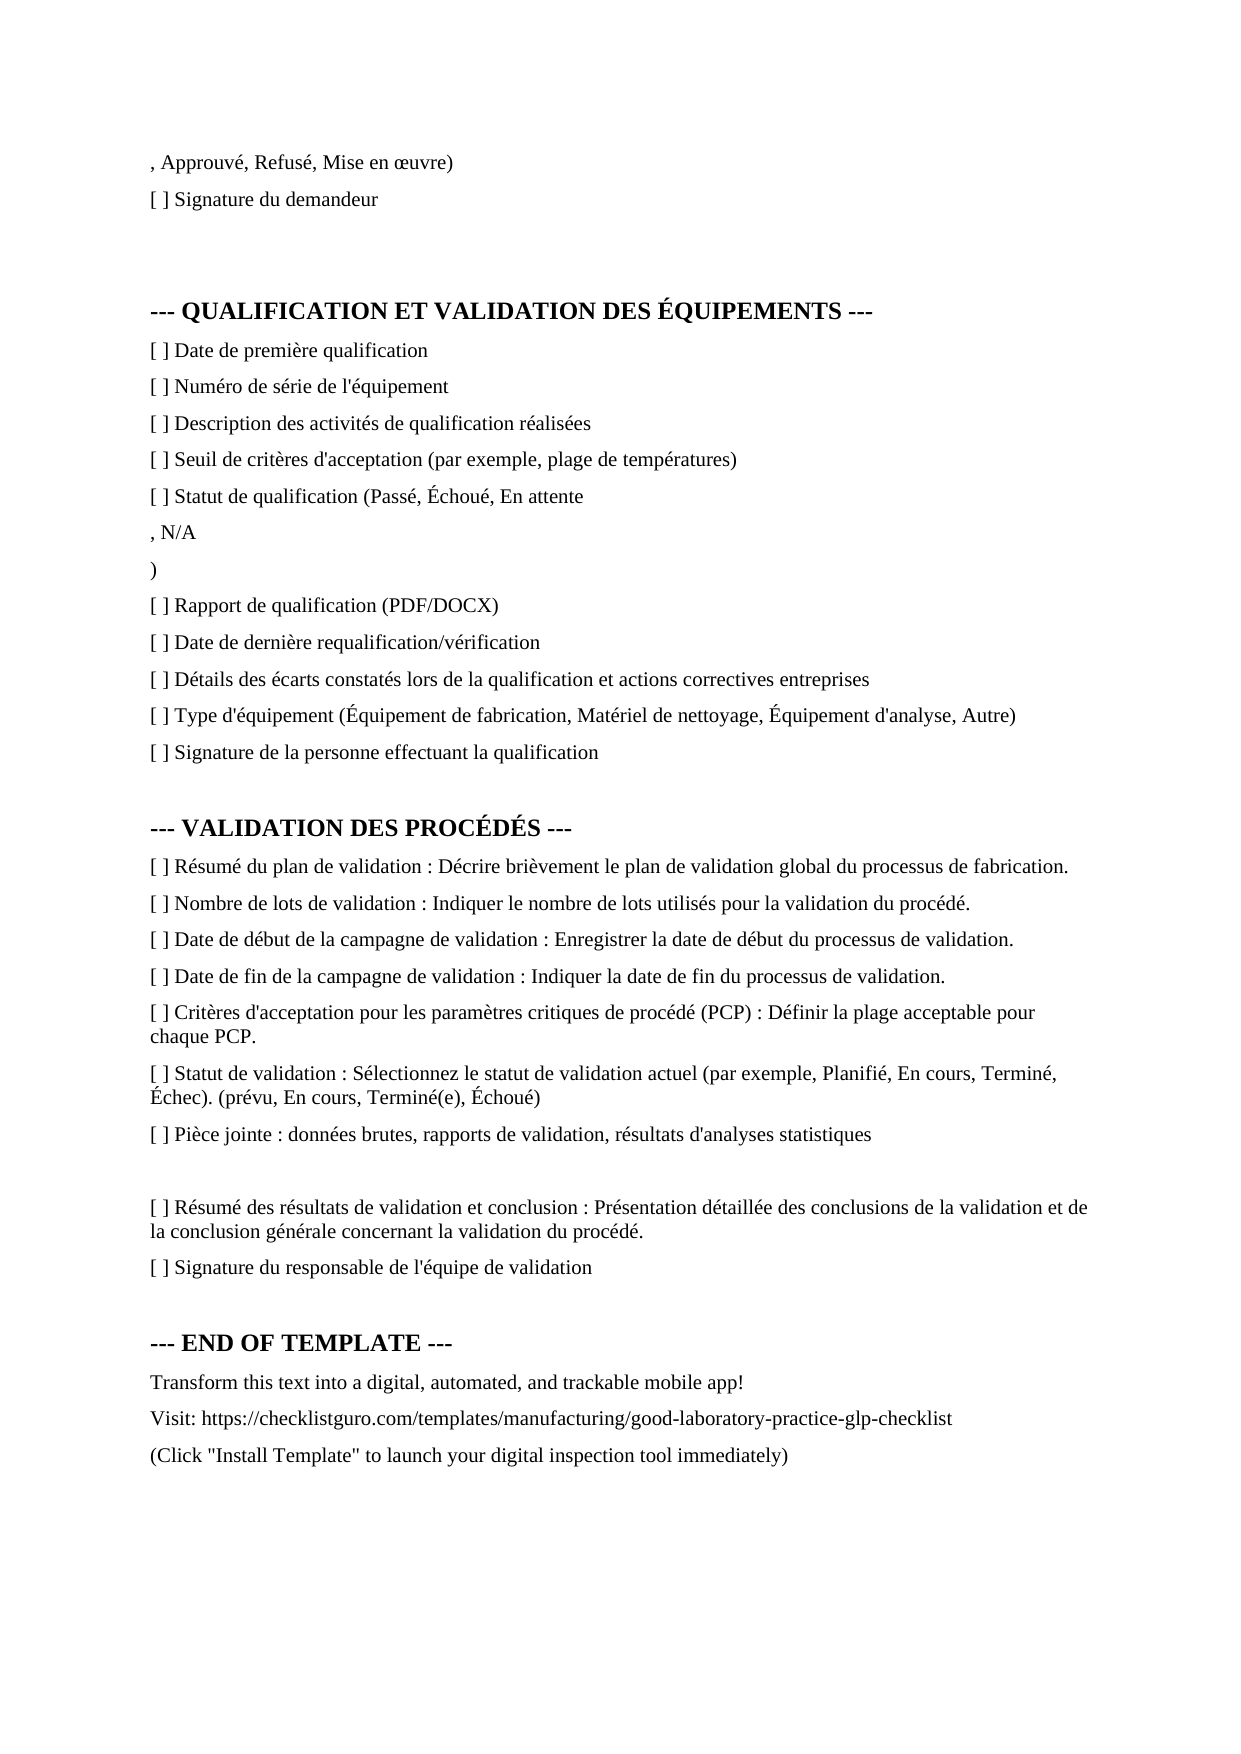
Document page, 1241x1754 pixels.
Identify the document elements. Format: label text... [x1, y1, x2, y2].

text [ ] Date de dernière requalification/vérification [150, 630, 1090, 654]
text [ ] Statut de validation : Sélectionnez le statut de validation actuel (par exemple, Planifié, En cours, Terminé, Échec). (prévu, En cours, Terminé(e), Échoué) [150, 1061, 1090, 1109]
text --- QUALIFICATION ET VALIDATION DES ÉQUIPEMENTS --- [150, 296, 1090, 325]
text Transform this text into a digital, automated, and trackable mobile app! [150, 1370, 1090, 1394]
text [ ] Signature de la personne effectuant la qualification [150, 740, 1090, 764]
text [ ] Date de première qualification [150, 337, 1090, 362]
text , Approuvé, Refusé, Mise en œuvre) [150, 150, 1090, 174]
text [ ] Résumé du plan de validation : Décrire brièvement le plan de validation global du processus de fabrication. [150, 854, 1090, 878]
text --- VALIDATION DES PROCÉDÉS --- [150, 813, 1090, 842]
text ) [150, 557, 1090, 581]
text [ ] Date de fin de la campagne de validation : Indiquer la date de fin du processus de validation. [150, 964, 1090, 988]
text [ ] Numéro de série de l'équipement [150, 374, 1090, 398]
text [ ] Nombre de lots de validation : Indiquer le nombre de lots utilisés pour la validation du procédé. [150, 891, 1090, 915]
text [ ] Détails des écarts constatés lors de la qualification et actions correctives entreprises [150, 667, 1090, 691]
text [ ] Résumé des résultats de validation et conclusion : Présentation détaillée des conclusions de la validation et de la conclusion générale concernant la validation du procédé. [150, 1195, 1090, 1243]
text , N/A [150, 520, 1090, 544]
text [ ] Description des activités de qualification réalisées [150, 411, 1090, 435]
text --- END OF TEMPLATE --- [150, 1328, 1090, 1357]
text [ ] Critères d'acceptation pour les paramètres critiques de procédé (PCP) : Définir la plage acceptable pour chaque PCP. [150, 1000, 1090, 1048]
text (Click "Install Template" to launch your digital inspection tool immediately) [150, 1443, 1090, 1467]
text [ ] Date de début de la campagne de validation : Enregistrer la date de début du processus de validation. [150, 927, 1090, 951]
text [ ] Statut de qualification (Passé, Échoué, En attente [150, 484, 1090, 508]
text [ ] Pièce jointe : données brutes, rapports de validation, résultats d'analyses statistiques [150, 1122, 1090, 1146]
text [ ] Type d'équipement (Équipement de fabrication, Matériel de nettoyage, Équipement d'analyse, Autre) [150, 703, 1090, 727]
text [ ] Rapport de qualification (PDF/DOCX) [150, 593, 1090, 617]
text [ ] Signature du responsable de l'équipe de validation [150, 1255, 1090, 1279]
text Visit: https://checklistguro.com/templates/manufacturing/good-laboratory-practice-glp-checklist [150, 1406, 1090, 1430]
text [ ] Seuil de critères d'acceptation (par exemple, plage de températures) [150, 447, 1090, 471]
text [ ] Signature du demandeur [150, 187, 1090, 211]
